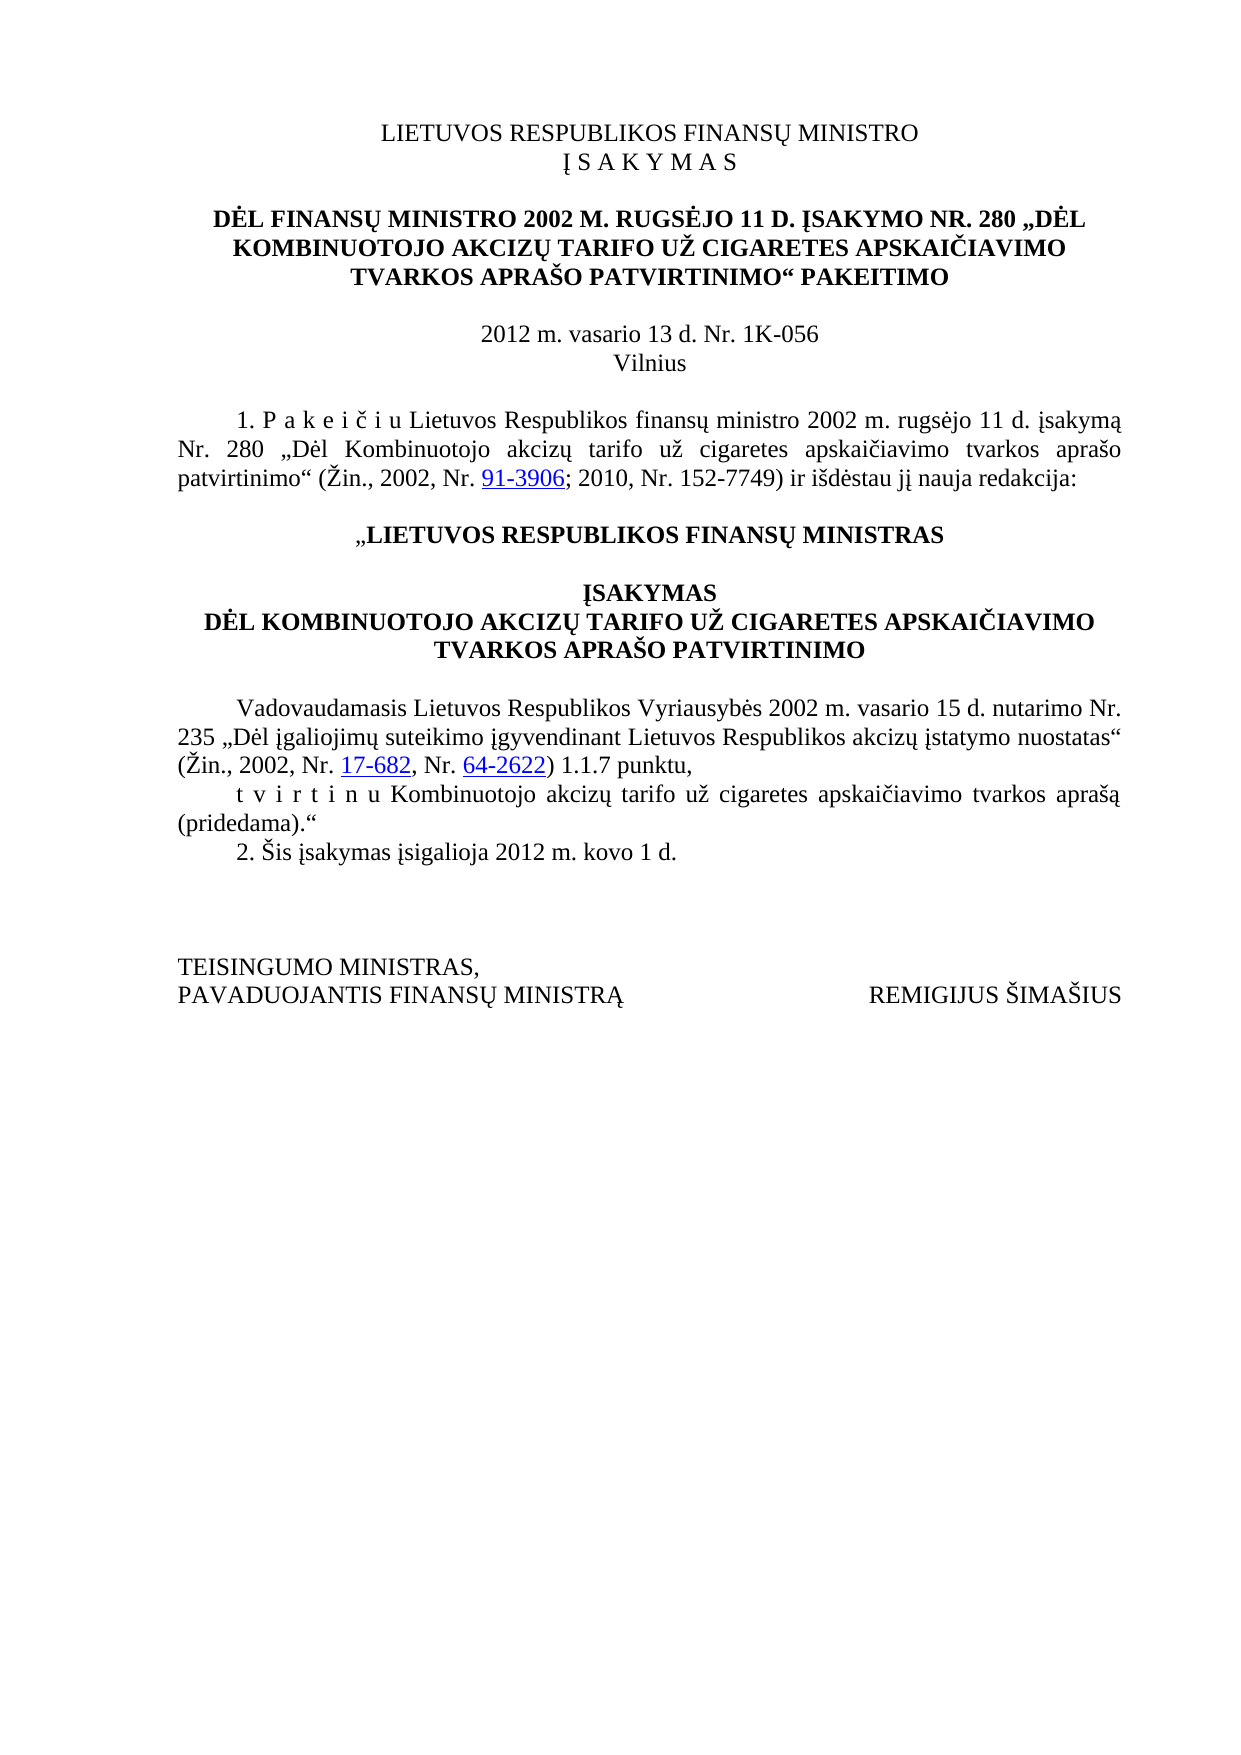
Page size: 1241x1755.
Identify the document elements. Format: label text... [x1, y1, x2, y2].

text 2012 m. vasario 13 d. Nr. 1K-056 [177, 319, 1122, 348]
text DĖL FINANSŲ MINISTRO 2002 M. RUGSĖJO 11 D. ĮSAKYMO Nr. 280 „DĖL KOMBINUOTOJO AKCIZŲ TARIFO UŽ CIGARETES APSKAIČIAVIMO TVARKOS APRAŠO PATVIRTINIMO“ PAKEITIMO [177, 204, 1122, 291]
text Vilnius [177, 348, 1122, 377]
text 2. Šis įsakymas įsigalioja 2012 m. kovo 1 d. [177, 837, 1122, 866]
text LIETUVOS RESPUBLIKOS FINANSŲ MINISTRO [177, 118, 1122, 147]
text DĖL KOMBINUOTOJO AKCIZŲ TARIFO UŽ CIGARETES APSKAIČIAVIMO TVARKOS APRAŠO PATVIRTINIMO [177, 607, 1122, 664]
text 1. P a k e i č i u Lietuvos Respublikos finansų ministro 2002 m. rugsėjo 11 d. įsakymą Nr. 280 „Dėl Kombinuotojo akcizų tarifo už cigaretes apskaičiavimo tvarkos aprašo patvirtinimo“ (Žin., 2002, Nr. 91-3906; 2010, Nr. 152-7749) ir išdėstau jį nauja redakcija: [177, 406, 1122, 492]
text Į S A K Y M A S [177, 147, 1122, 176]
text Vadovaudamasis Lietuvos Respublikos Vyriausybės 2002 m. vasario 15 d. nutarimo Nr. 235 „Dėl įgaliojimų suteikimo įgyvendinant Lietuvos Respublikos akcizų įstatymo nuostatas“ (Žin., 2002, Nr. 17-682, Nr. 64-2622) 1.1.7 punktu, [177, 693, 1122, 779]
text ĮSAKYMAS [177, 578, 1122, 607]
text TEISINGUMO MINISTRAS, [177, 952, 1122, 981]
text „LIETUVOS RESPUBLIKOS FINANSŲ MINISTRAS [177, 521, 1122, 549]
text PAVADUOJANTIS FINANSŲ MINISTRĄ REMIGIJUS ŠIMAŠIUS [177, 981, 1122, 1009]
text t v i r t i n u Kombinuotojo akcizų tarifo už cigaretes apskaičiavimo tvarkos aprašą (pridedama).“ [177, 779, 1122, 837]
